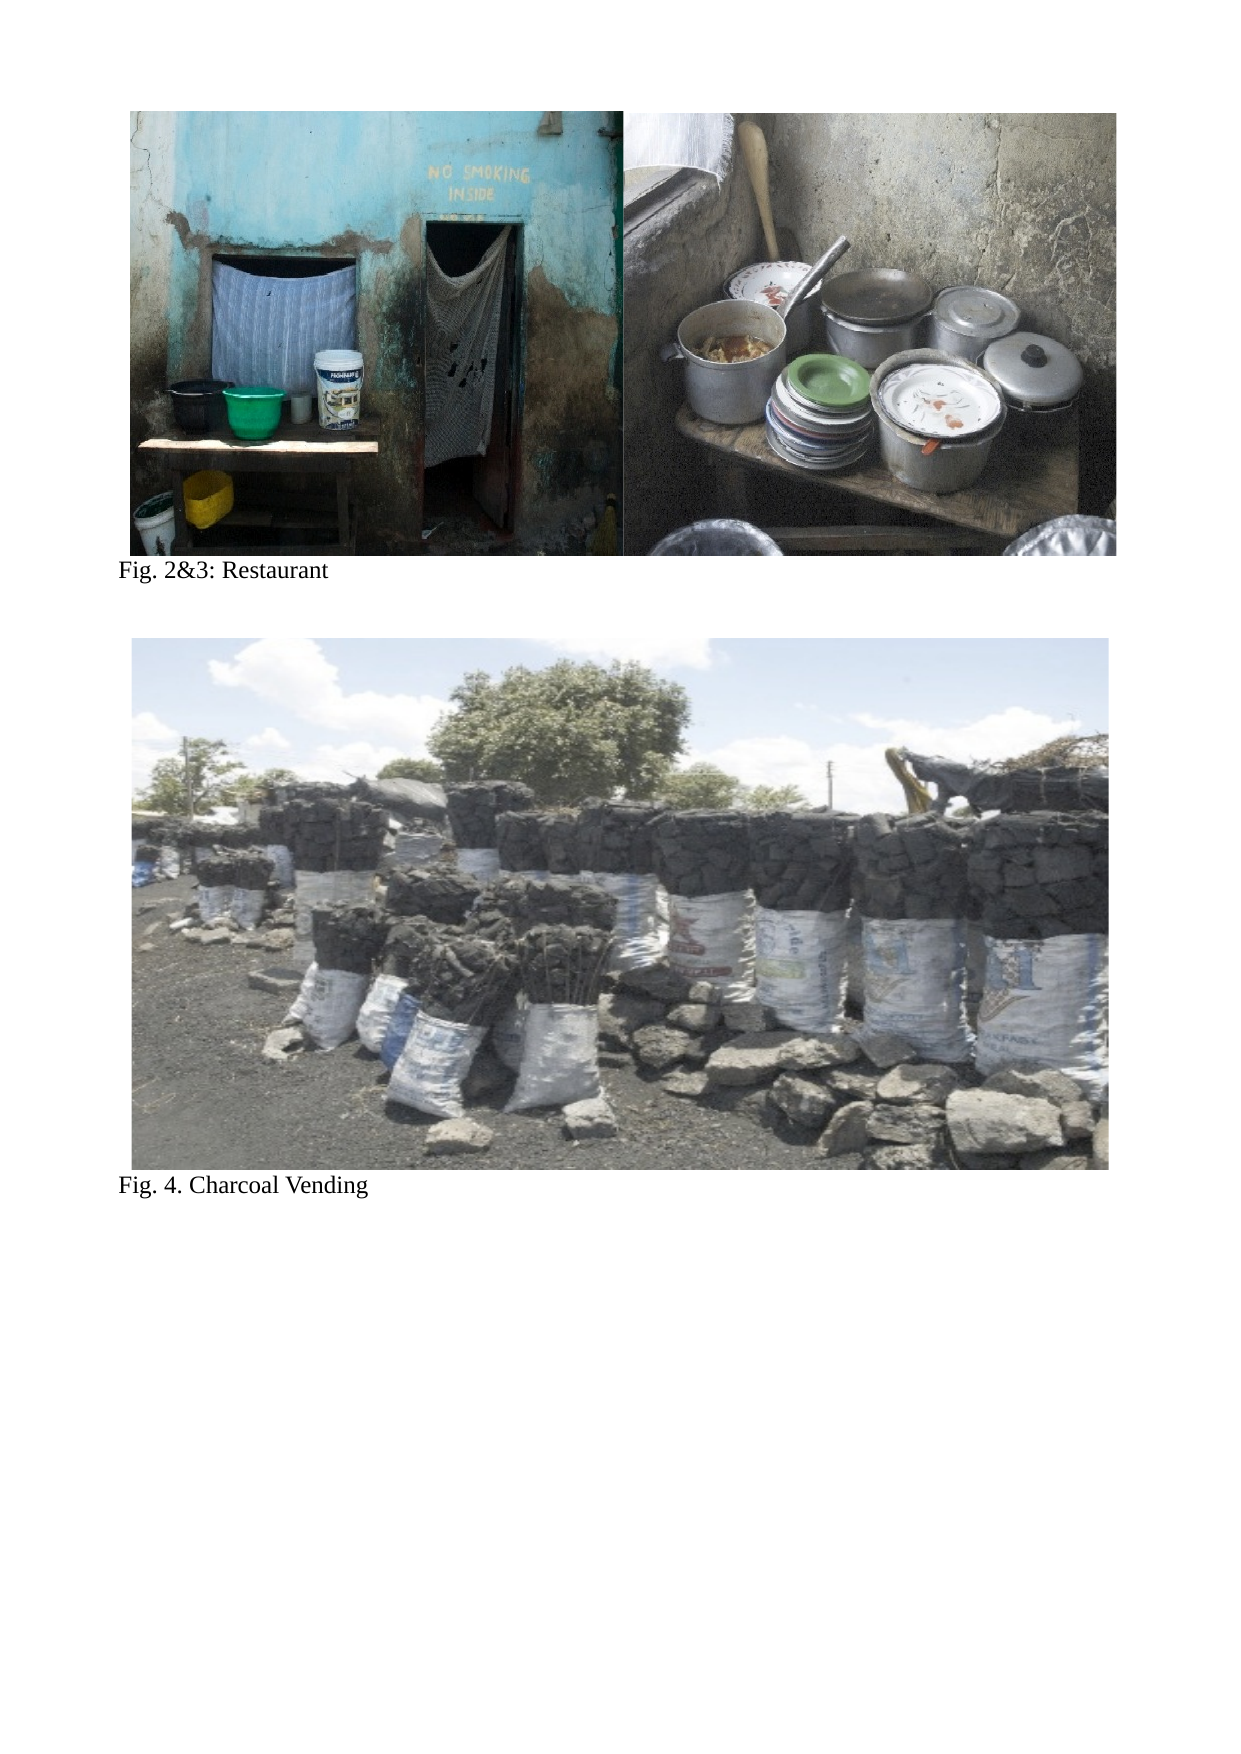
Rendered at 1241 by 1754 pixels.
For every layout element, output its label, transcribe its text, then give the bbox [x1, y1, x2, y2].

text Fig. 2&3: Restaurant [118, 118, 1122, 584]
text Fig. 4. Charcoal Vending [118, 638, 1122, 1198]
